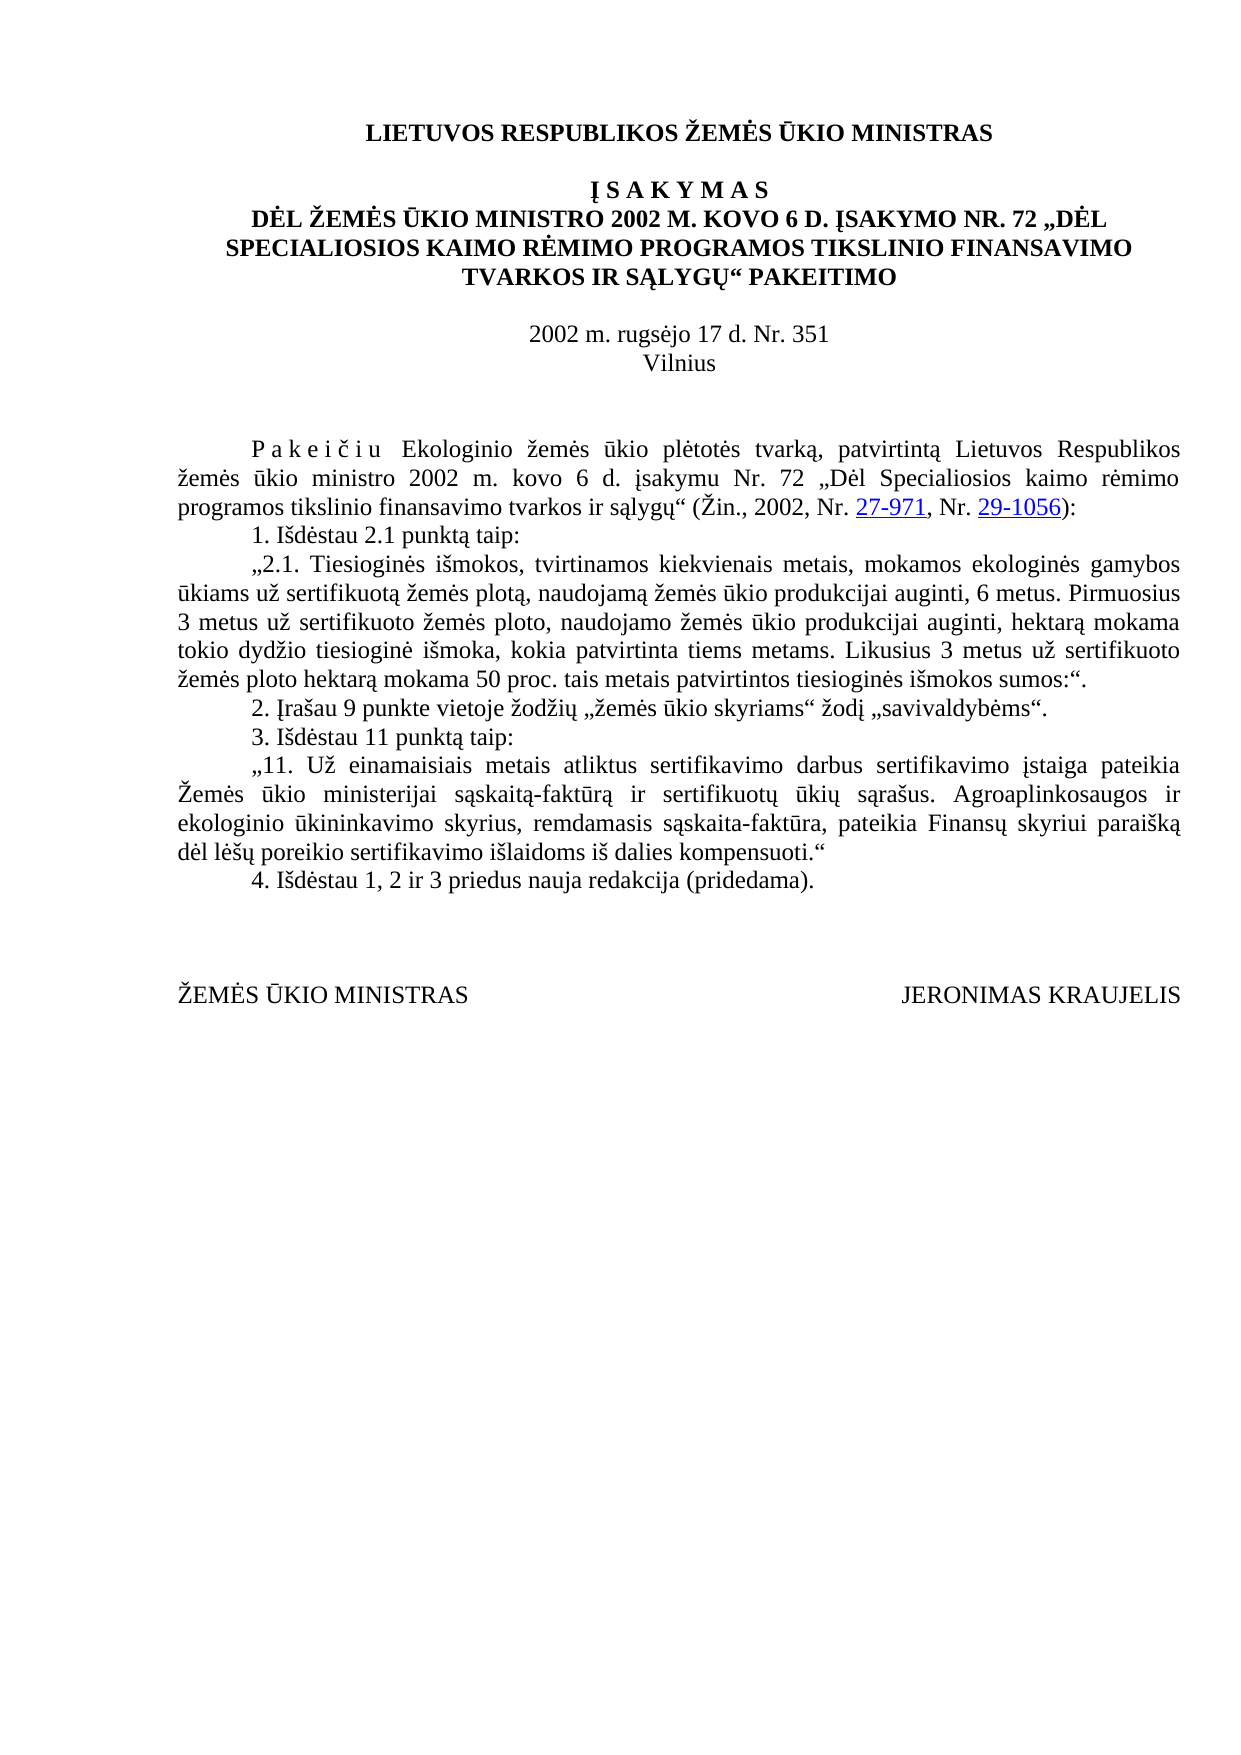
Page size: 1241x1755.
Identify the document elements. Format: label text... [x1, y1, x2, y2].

text ŽEMĖS ŪKIO MINISTRAS JERONIMAS KRAUJELIS [177, 981, 1181, 1009]
text Vilnius [177, 348, 1181, 377]
text DĖL ŽEMĖS ŪKIO MINISTRO 2002 M. KOVO 6 D. ĮSAKYMO NR. 72 „DĖL SPECIALIOSIOS KAIMO RĖMIMO PROGRAMOS TIKSLINIO FINANSAVIMO TVARKOS IR SĄLYGŲ“ PAKEITIMO [177, 204, 1181, 291]
text 2002 m. rugsėjo 17 d. Nr. 351 [177, 319, 1181, 348]
text „11. Už einamaisiais metais atliktus sertifikavimo darbus sertifikavimo įstaiga pateikia Žemės ūkio ministerijai sąskaitą-faktūrą ir sertifikuotų ūkių sąrašus. Agroaplinkosaugos ir ekologinio ūkininkavimo skyrius, remdamasis sąskaita-faktūra, pateikia Finansų skyriui paraišką dėl lėšų poreikio sertifikavimo išlaidoms iš dalies kompensuoti.“ [177, 751, 1181, 866]
text „2.1. Tiesioginės išmokos, tvirtinamos kiekvienais metais, mokamos ekologinės gamybos ūkiams už sertifikuotą žemės plotą, naudojamą žemės ūkio produkcijai auginti, 6 metus. Pirmuosius 3 metus už sertifikuoto žemės ploto, naudojamo žemės ūkio produkcijai auginti, hektarą mokama tokio dydžio tiesioginė išmoka, kokia patvirtinta tiems metams. Likusius 3 metus už sertifikuoto žemės ploto hektarą mokama 50 proc. tais metais patvirtintos tiesioginės išmokos sumos:“. [177, 549, 1181, 693]
text 2. Įrašau 9 punkte vietoje žodžių „žemės ūkio skyriams“ žodį „savivaldybėms“. [177, 693, 1181, 722]
text Pakeičiu Ekologinio žemės ūkio plėtotės tvarką, patvirtintą Lietuvos Respublikos žemės ūkio ministro 2002 m. kovo 6 d. įsakymu Nr. 72 „Dėl Specialiosios kaimo rėmimo programos tikslinio finansavimo tvarkos ir sąlygų“ (Žin., 2002, Nr. 27-971, Nr. 29-1056): [177, 434, 1181, 521]
text 1. Išdėstau 2.1 punktą taip: [177, 521, 1181, 549]
text LIETUVOS RESPUBLIKOS ŽEMĖS ŪKIO MINISTRAS [177, 118, 1181, 147]
text 3. Išdėstau 11 punktą taip: [177, 722, 1181, 751]
text Į S A K Y M A S [177, 176, 1181, 204]
text 4. Išdėstau 1, 2 ir 3 priedus nauja redakcija (pridedama). [177, 866, 1181, 894]
